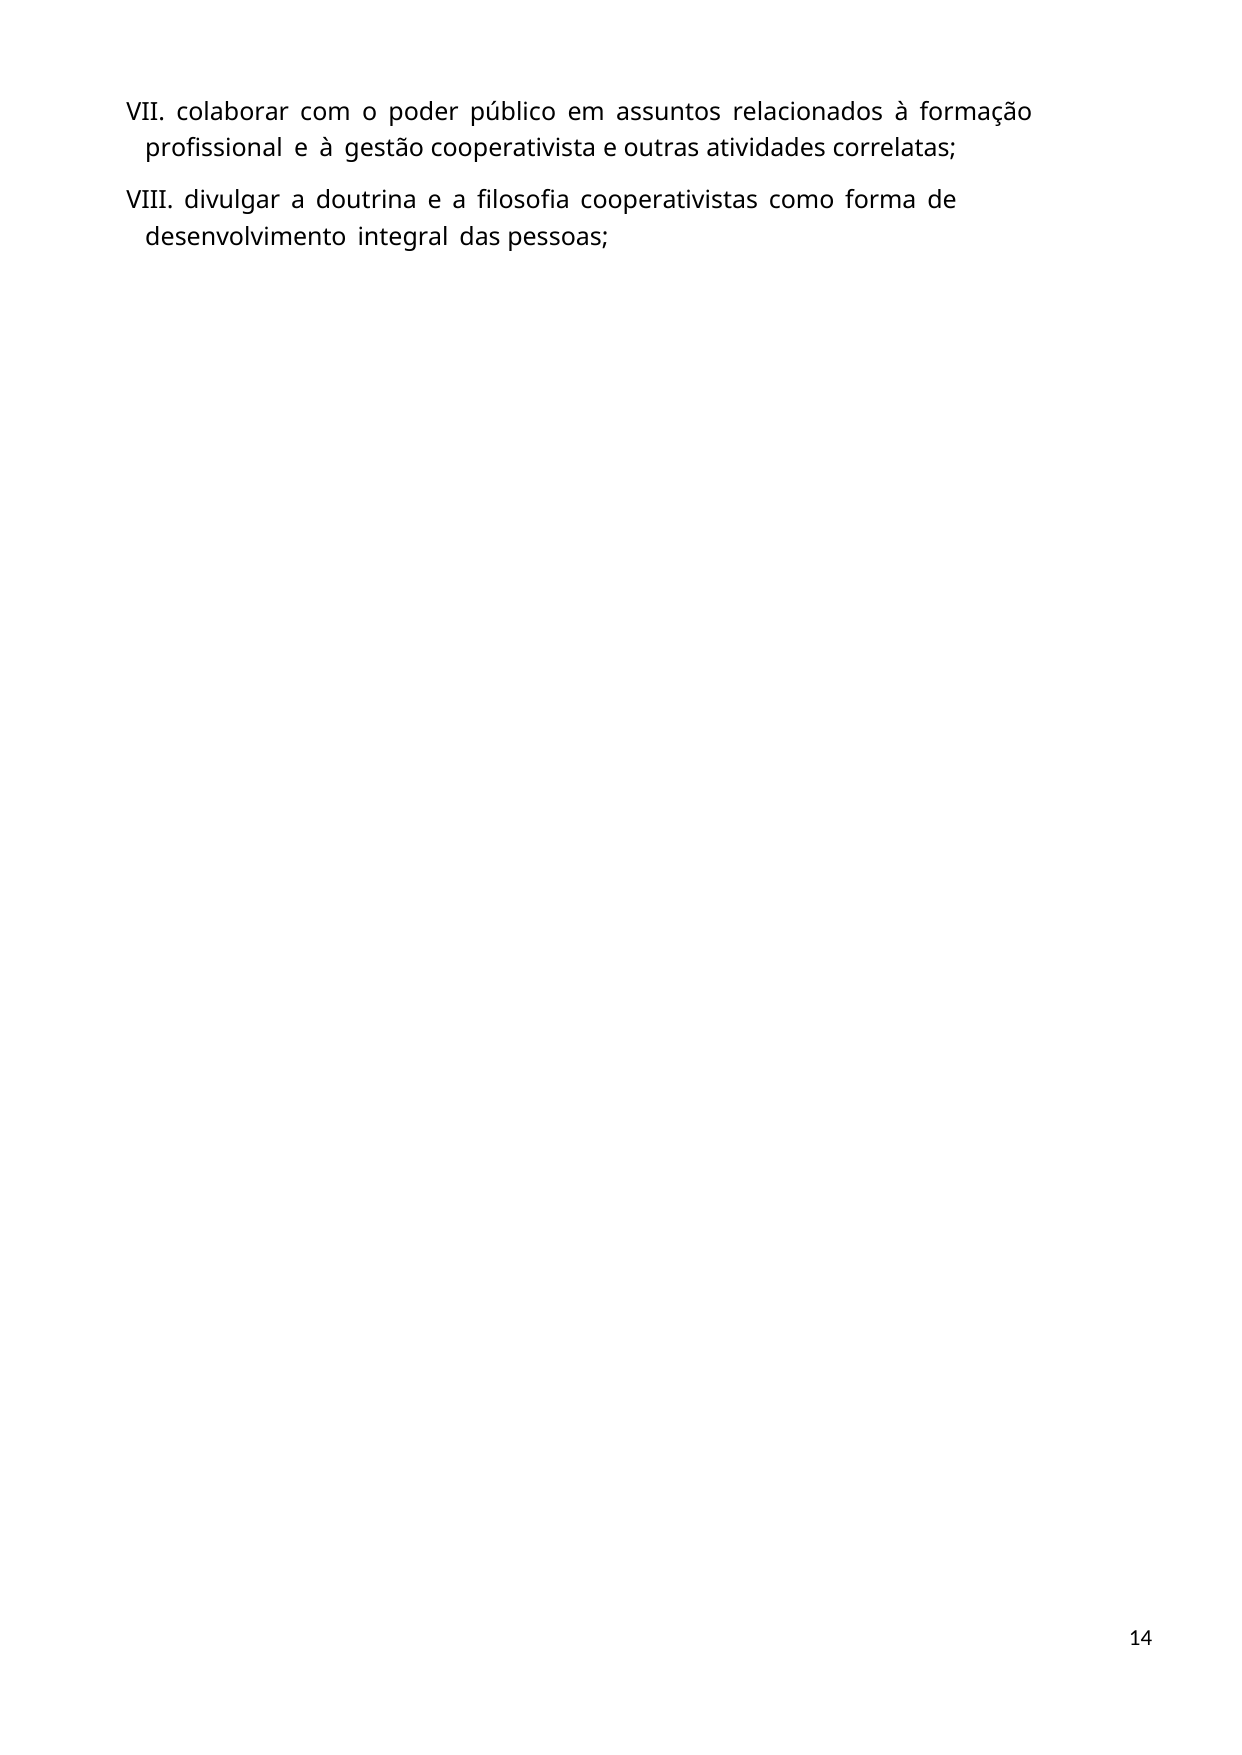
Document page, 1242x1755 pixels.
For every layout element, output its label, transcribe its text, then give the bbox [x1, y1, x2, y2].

text VIII. divulgar a doutrina e a filosofia cooperativistas como forma de desenvolvimento integral das pessoas; [126, 182, 1157, 252]
text VII. colaborar com o poder público em assuntos relacionados à formação profissional e à gestão cooperativista e outras atividades correlatas; [126, 94, 1157, 164]
